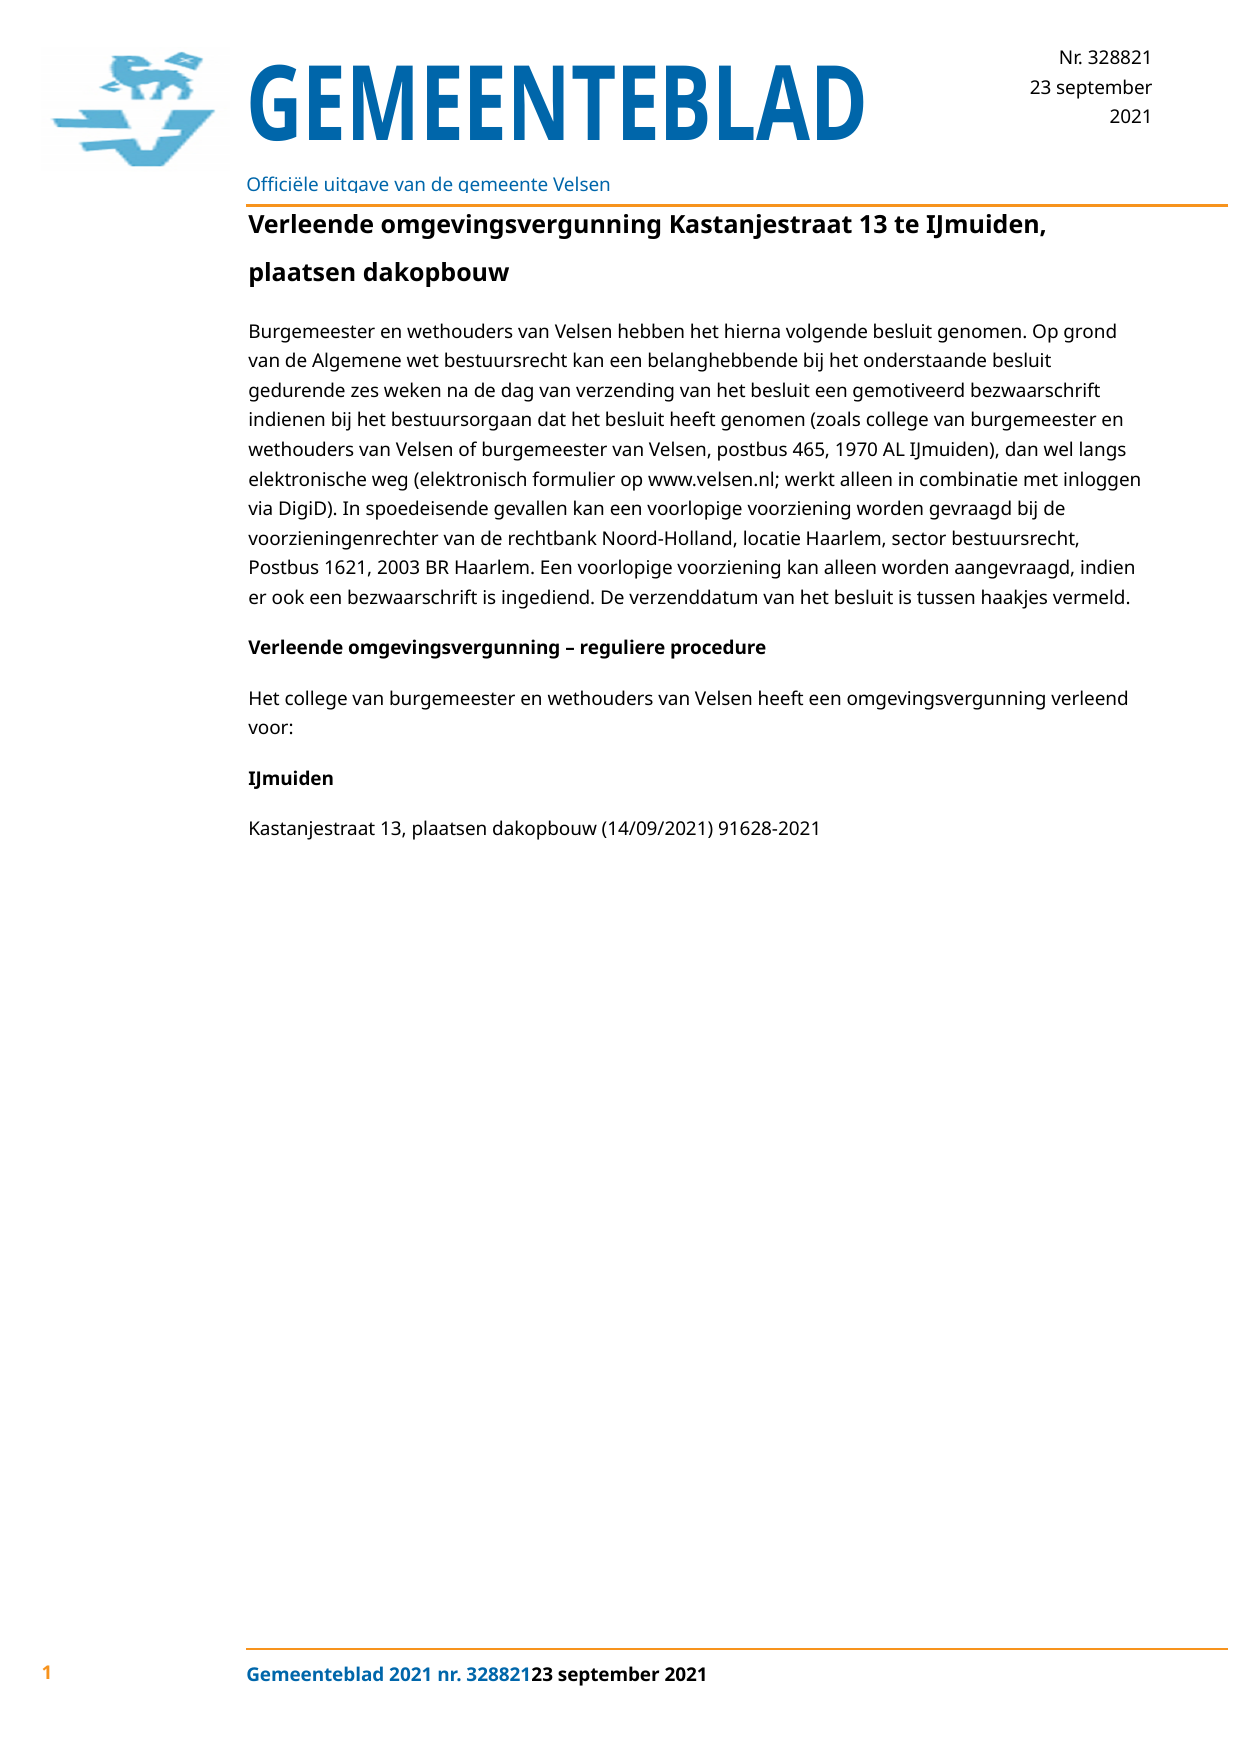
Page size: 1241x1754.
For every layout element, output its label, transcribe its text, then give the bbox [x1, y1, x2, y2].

text IJmuiden [248, 765, 1152, 791]
text Het college van burgemeester en wethouders van Velsen heeft een omgevingsvergunning verleend voor: [248, 685, 1152, 740]
text Verleende omgevingsvergunning – reguliere procedure [248, 634, 1152, 660]
text Verleende omgevingsvergunning Kastanjestraat 13 te IJmuiden, plaatsen dakopbouw [248, 207, 1152, 288]
text Kastanjestraat 13, plaatsen dakopbouw (14/09/2021) 91628-2021 [248, 815, 1152, 841]
text Burgemeester en wethouders van Velsen hebben het hierna volgende besluit genomen. Op grond van de Algemene wet bestuursrecht kan een belanghebbende bij het onderstaande besluit gedurende zes weken na de dag van verzending van het besluit een gemotiveerd bezwaarschrift indienen bij het bestuursorgaan dat het besluit heeft genomen (zoals college van burgemeester en wethouders van Velsen of burgemeester van Velsen, postbus 465, 1970 AL IJmuiden), dan wel langs elektronische weg (elektronisch formulier op www.velsen.nl; werkt alleen in combinatie met inloggen via DigiD). In spoedeisende gevallen kan een voorlopige voorziening worden gevraagd bij de voorzieningenrechter van de rechtbank Noord-Holland, locatie Haarlem, sector bestuursrecht, Postbus 1621, 2003 BR Haarlem. Een voorlopige voorziening kan alleen worden aangevraagd, indien er ook een bezwaarschrift is ingediend. De verzenddatum van het besluit is tussen haakjes vermeld. [248, 318, 1152, 610]
picture [41, 47, 231, 172]
